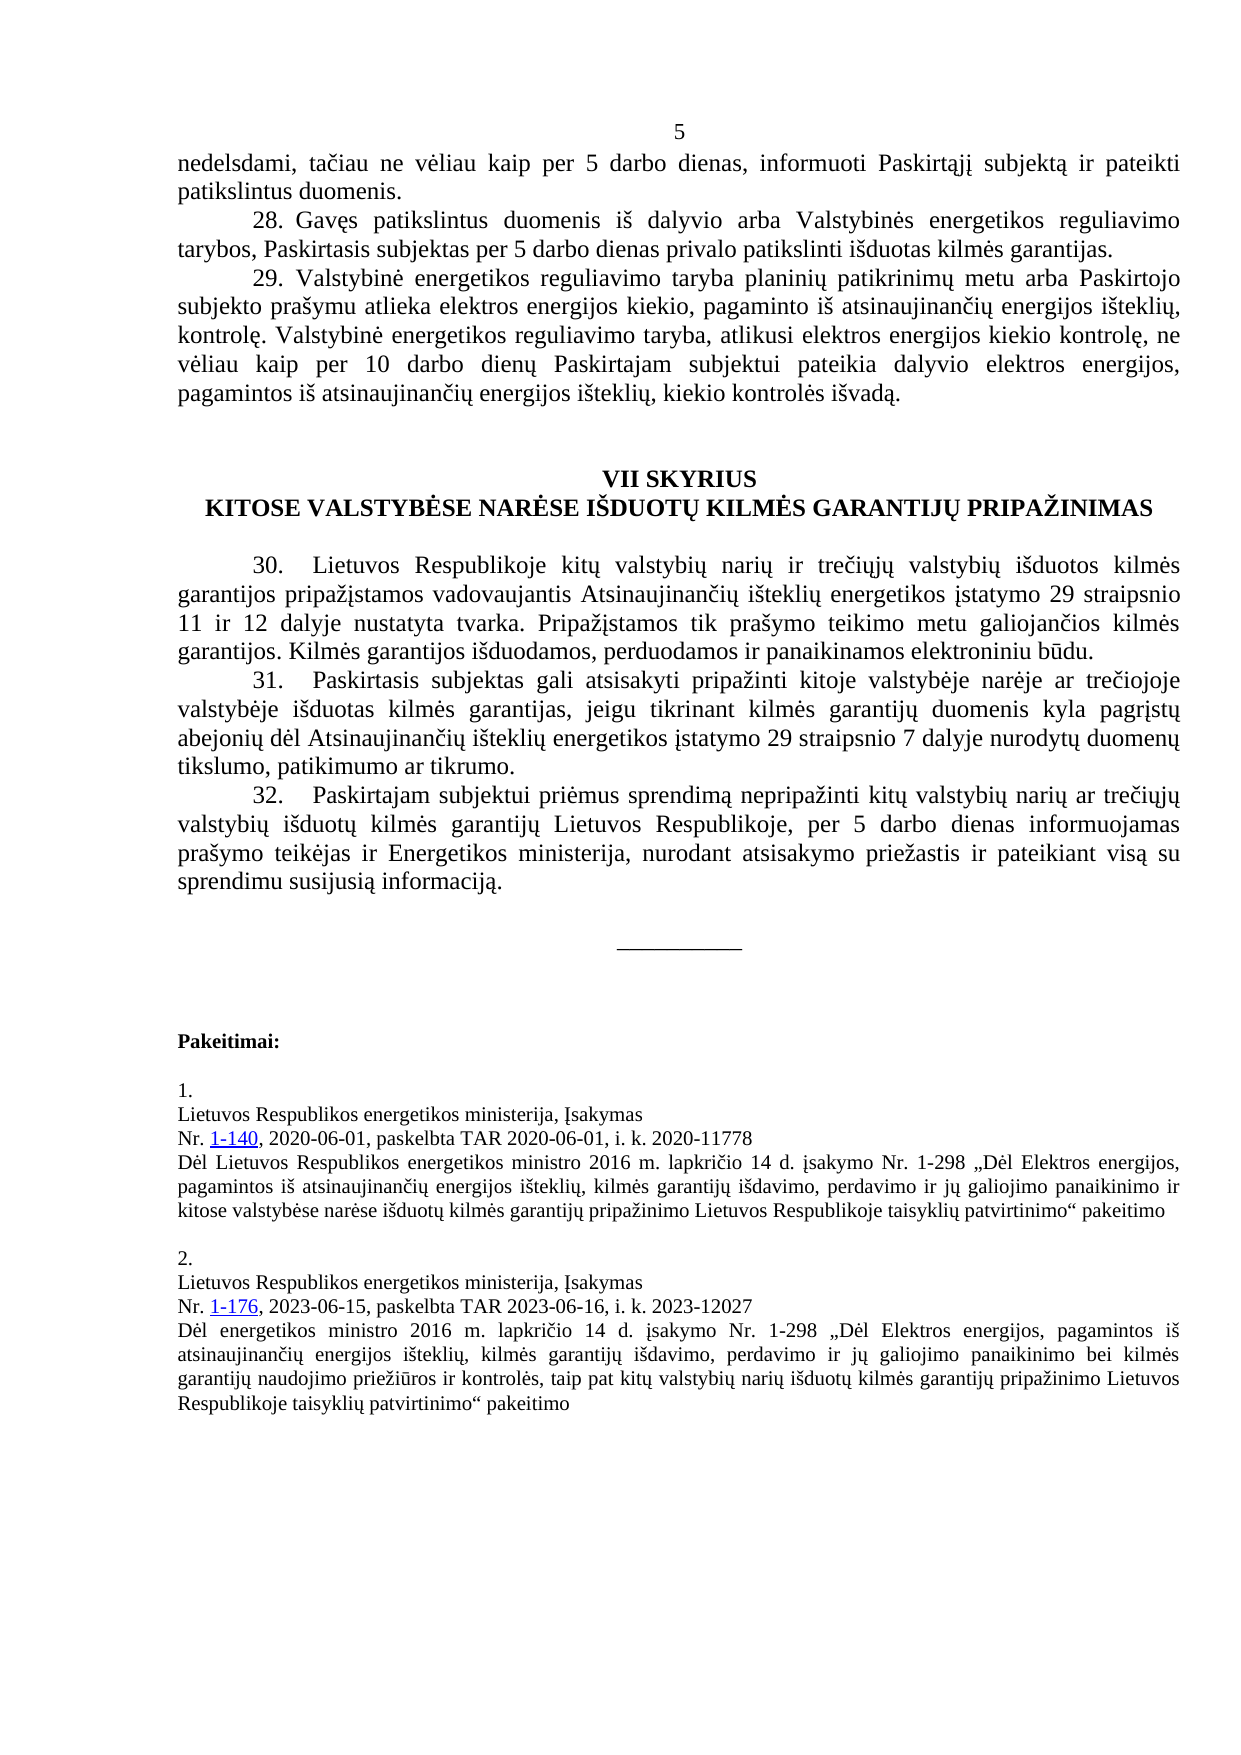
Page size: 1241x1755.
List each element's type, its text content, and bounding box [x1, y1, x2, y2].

text Dėl energetikos ministro 2016 m. lapkričio 14 d. įsakymo Nr. 1-298 „Dėl Elektros energijos, pagamintos iš atsinaujinančių energijos išteklių, kilmės garantijų išdavimo, perdavimo ir jų galiojimo panaikinimo bei kilmės garantijų naudojimo priežiūros ir kontrolės, taip pat kitų valstybių narių išduotų kilmės garantijų pripažinimo Lietuvos Respublikoje taisyklių patvirtinimo“ pakeitimo [177, 1318, 1181, 1414]
text Nr. 1-176, 2023-06-15, paskelbta TAR 2023-06-16, i. k. 2023-12027 [177, 1294, 1181, 1318]
text Lietuvos Respublikos energetikos ministerija, Įsakymas [177, 1270, 1181, 1294]
text VII SKYRIUS [177, 464, 1181, 493]
text Lietuvos Respublikos energetikos ministerija, Įsakymas [177, 1102, 1181, 1126]
text 1. [177, 1078, 1181, 1102]
text 30. Lietuvos Respublikoje kitų valstybių narių ir trečiųjų valstybių išduotos kilmės garantijos pripažįstamos vadovaujantis Atsinaujinančių išteklių energetikos įstatymo 29 straipsnio 11 ir 12 dalyje nustatyta tvarka. Pripažįstamos tik prašymo teikimo metu galiojančios kilmės garantijos. Kilmės garantijos išduodamos, perduodamos ir panaikinamos elektroniniu būdu. [177, 550, 1181, 665]
text nedelsdami, tačiau ne vėliau kaip per 5 darbo dienas, informuoti Paskirtąjį subjektą ir pateikti patikslintus duomenis. [177, 148, 1181, 205]
text Pakeitimai: [177, 1029, 1181, 1053]
text Dėl Lietuvos Respublikos energetikos ministro 2016 m. lapkričio 14 d. įsakymo Nr. 1-298 „Dėl Elektros energijos, pagamintos iš atsinaujinančių energijos išteklių, kilmės garantijų išdavimo, perdavimo ir jų galiojimo panaikinimo ir kitose valstybėse narėse išduotų kilmės garantijų pripažinimo Lietuvos Respublikoje taisyklių patvirtinimo“ pakeitimo [177, 1150, 1181, 1222]
text 28. Gavęs patikslintus duomenis iš dalyvio arba Valstybinės energetikos reguliavimo tarybos, Paskirtasis subjektas per 5 darbo dienas privalo patikslinti išduotas kilmės garantijas. [177, 205, 1181, 263]
text 2. [177, 1246, 1181, 1270]
text Nr. 1-140, 2020-06-01, paskelbta TAR 2020-06-01, i. k. 2020-11778 [177, 1126, 1181, 1150]
text __________ [177, 924, 1181, 953]
text 29. Valstybinė energetikos reguliavimo taryba planinių patikrinimų metu arba Paskirtojo subjekto prašymu atlieka elektros energijos kiekio, pagaminto iš atsinaujinančių energijos išteklių, kontrolę. Valstybinė energetikos reguliavimo taryba, atlikusi elektros energijos kiekio kontrolę, ne vėliau kaip per 10 darbo dienų Paskirtajam subjektui pateikia dalyvio elektros energijos, pagamintos iš atsinaujinančių energijos išteklių, kiekio kontrolės išvadą. [177, 263, 1181, 406]
text KITOSE VALSTYBĖSE NARĖSE IŠDUOTŲ KILMĖS GARANTIJŲ PRIPAŽINIMAS [177, 493, 1181, 521]
text 31. Paskirtasis subjektas gali atsisakyti pripažinti kitoje valstybėje narėje ar trečiojoje valstybėje išduotas kilmės garantijas, jeigu tikrinant kilmės garantijų duomenis kyla pagrįstų abejonių dėl Atsinaujinančių išteklių energetikos įstatymo 29 straipsnio 7 dalyje nurodytų duomenų tikslumo, patikimumo ar tikrumo. [177, 665, 1181, 780]
text 32. Paskirtajam subjektui priėmus sprendimą nepripažinti kitų valstybių narių ar trečiųjų valstybių išduotų kilmės garantijų Lietuvos Respublikoje, per 5 darbo dienas informuojamas prašymo teikėjas ir Energetikos ministerija, nurodant atsisakymo priežastis ir pateikiant visą su sprendimu susijusią informaciją. [177, 780, 1181, 895]
